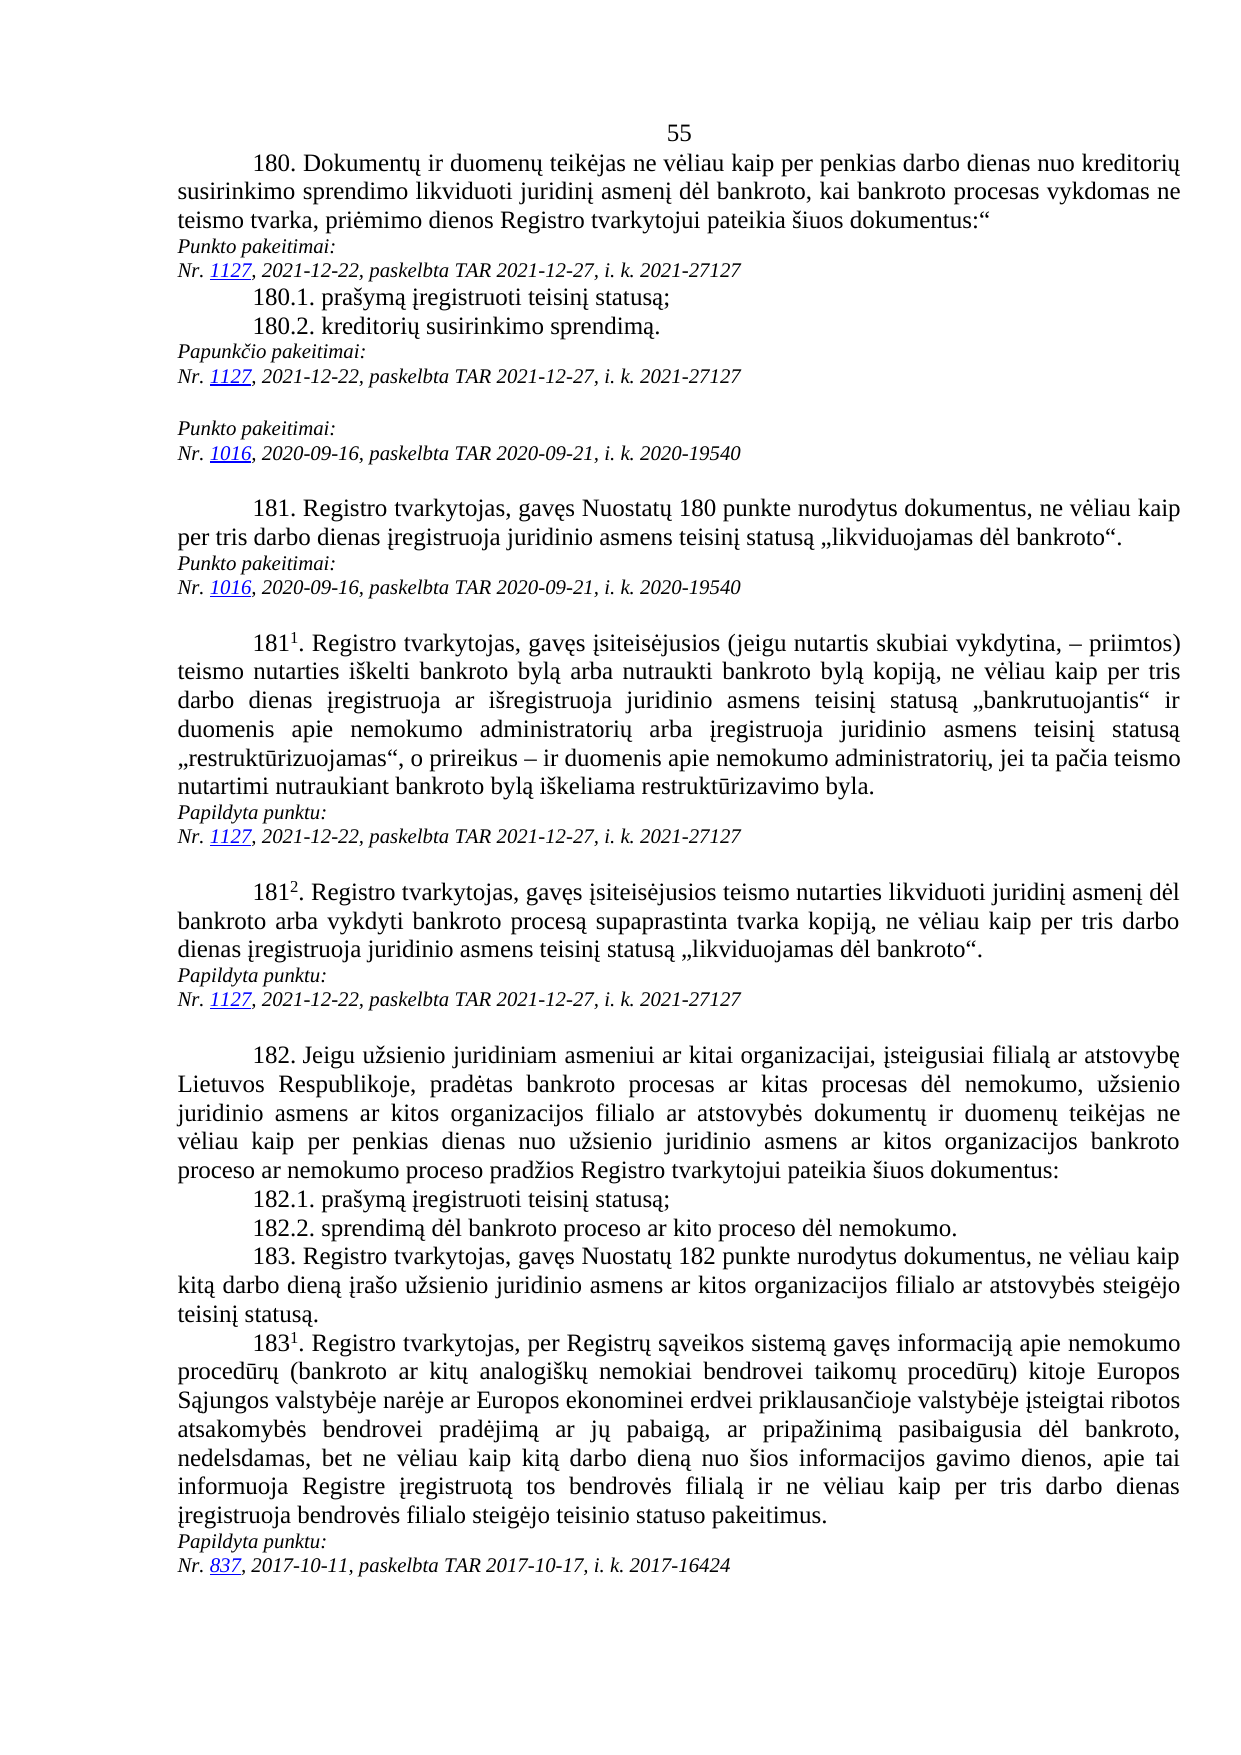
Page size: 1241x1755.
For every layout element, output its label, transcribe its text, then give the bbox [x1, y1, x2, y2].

text Papildyta punktu: [177, 800, 1181, 824]
text Papildyta punktu: [177, 1529, 1181, 1553]
text Nr. 1016, 2020-09-16, paskelbta TAR 2020-09-21, i. k. 2020-19540 [177, 575, 1181, 599]
text 183. Registro tvarkytojas, gavęs Nuostatų 182 punkte nurodytus dokumentus, ne vėliau kaip kitą darbo dieną įrašo užsienio juridinio asmens ar kitos organizacijos filialo ar atstovybės steigėjo teisinį statusą. [177, 1241, 1181, 1328]
text Papildyta punktu: [177, 963, 1181, 987]
text Punkto pakeitimai: [177, 234, 1181, 258]
text 180.1. prašymą įregistruoti teisinį statusą; [177, 282, 1181, 311]
text 182. Jeigu užsienio juridiniam asmeniui ar kitai organizacijai, įsteigusiai filialą ar atstovybę Lietuvos Respublikoje, pradėtas bankroto procesas ar kitas procesas dėl nemokumo, užsienio juridinio asmens ar kitos organizacijos filialo ar atstovybės dokumentų ir duomenų teikėjas ne vėliau kaip per penkias dienas nuo užsienio juridinio asmens ar kitos organizacijos bankroto proceso ar nemokumo proceso pradžios Registro tvarkytojui pateikia šiuos dokumentus: [177, 1040, 1181, 1184]
text Punkto pakeitimai: [177, 551, 1181, 575]
text Nr. 1127, 2021-12-22, paskelbta TAR 2021-12-27, i. k. 2021-27127 [177, 363, 1181, 388]
text 1811. Registro tvarkytojas, gavęs įsiteisėjusios (jeigu nutartis skubiai vykdytina, – priimtos) teismo nutarties iškelti bankroto bylą arba nutraukti bankroto bylą kopiją, ne vėliau kaip per tris darbo dienas įregistruoja ar išregistruoja juridinio asmens teisinį statusą „bankrutuojantis“ ir duomenis apie nemokumo administratorių arba įregistruoja juridinio asmens teisinį statusą „restruktūrizuojamas“, o prireikus – ir duomenis apie nemokumo administratorių, jei ta pačia teismo nutartimi nutraukiant bankroto bylą iškeliama restruktūrizavimo byla. [177, 628, 1181, 800]
text 182.1. prašymą įregistruoti teisinį statusą; [177, 1184, 1181, 1213]
text 181. Registro tvarkytojas, gavęs Nuostatų 180 punkte nurodytus dokumentus, ne vėliau kaip per tris darbo dienas įregistruoja juridinio asmens teisinį statusą „likviduojamas dėl bankroto“. [177, 493, 1181, 551]
text 182.2. sprendimą dėl bankroto proceso ar kito proceso dėl nemokumo. [177, 1213, 1181, 1241]
text Nr. 1016, 2020-09-16, paskelbta TAR 2020-09-21, i. k. 2020-19540 [177, 440, 1181, 464]
text Punkto pakeitimai: [177, 416, 1181, 440]
text 180.2. kreditorių susirinkimo sprendimą. [177, 311, 1181, 339]
text Papunkčio pakeitimai: [177, 339, 1181, 363]
text 1812. Registro tvarkytojas, gavęs įsiteisėjusios teismo nutarties likviduoti juridinį asmenį dėl bankroto arba vykdyti bankroto procesą supaprastinta tvarka kopiją, ne vėliau kaip per tris darbo dienas įregistruoja juridinio asmens teisinį statusą „likviduojamas dėl bankroto“. [177, 877, 1181, 963]
text Nr. 1127, 2021-12-22, paskelbta TAR 2021-12-27, i. k. 2021-27127 [177, 824, 1181, 848]
text 1831. Registro tvarkytojas, per Registrų sąveikos sistemą gavęs informaciją apie nemokumo procedūrų (bankroto ar kitų analogiškų nemokiai bendrovei taikomų procedūrų) kitoje Europos Sąjungos valstybėje narėje ar Europos ekonominei erdvei priklausančioje valstybėje įsteigtai ribotos atsakomybės bendrovei pradėjimą ar jų pabaigą, ar pripažinimą pasibaigusia dėl bankroto, nedelsdamas, bet ne vėliau kaip kitą darbo dieną nuo šios informacijos gavimo dienos, apie tai informuoja Registre įregistruotą tos bendrovės filialą ir ne vėliau kaip per tris darbo dienas įregistruoja bendrovės filialo steigėjo teisinio statuso pakeitimus. [177, 1328, 1181, 1529]
text 180. Dokumentų ir duomenų teikėjas ne vėliau kaip per penkias darbo dienas nuo kreditorių susirinkimo sprendimo likviduoti juridinį asmenį dėl bankroto, kai bankroto procesas vykdomas ne teismo tvarka, priėmimo dienos Registro tvarkytojui pateikia šiuos dokumentus:“ [177, 148, 1181, 234]
text Nr. 1127, 2021-12-22, paskelbta TAR 2021-12-27, i. k. 2021-27127 [177, 258, 1181, 282]
text Nr. 837, 2017-10-11, paskelbta TAR 2017-10-17, i. k. 2017-16424 [177, 1553, 1181, 1577]
text Nr. 1127, 2021-12-22, paskelbta TAR 2021-12-27, i. k. 2021-27127 [177, 987, 1181, 1011]
